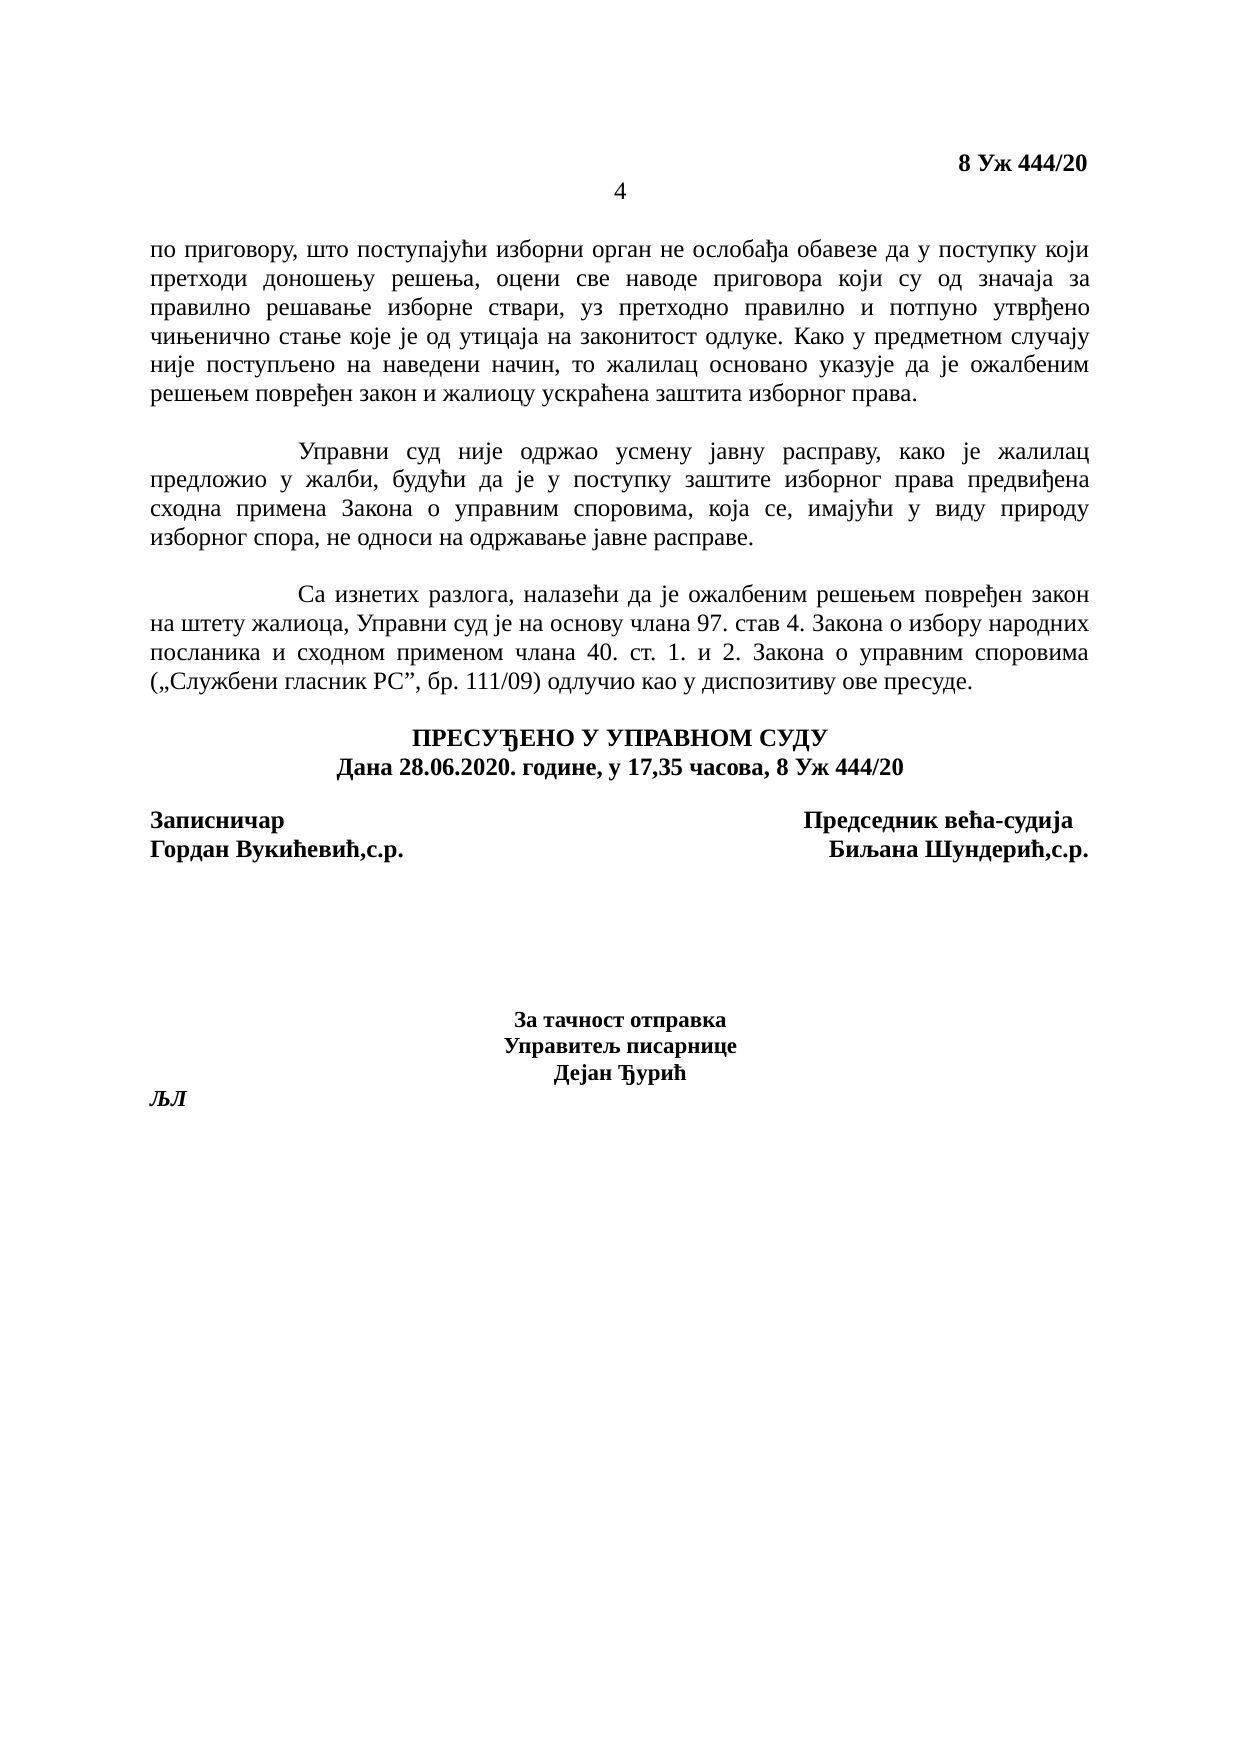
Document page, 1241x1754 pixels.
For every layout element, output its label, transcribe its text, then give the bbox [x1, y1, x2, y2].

text ЉЛ [150, 1085, 1090, 1112]
text Записничар Председник већа-судија [150, 805, 1090, 834]
text Дејан Ђурић [150, 1059, 1090, 1085]
text ПРЕСУЂЕНО У УПРАВНОМ СУДУ [150, 723, 1090, 752]
text по приговору, што поступајући изборни орган не ослобађа обавезе да у поступку који претходи доношењу решења, оцени све наводе приговора који су од значаја за правилно решавање изборне ствари, уз претходно правилно и потпуно утврђено чињенично стање које је од утицаја на законитост одлуке. Како у предметном случају није поступљено на наведени начин, то жалилац основано указује да је ожалбеним решењем повређен закон и жалиоцу ускраћена заштита изборног права. [150, 234, 1090, 407]
text Гордан Вукићевић,с.р. Биљана Шундерић,с.р. [150, 834, 1090, 862]
text Дана 28.06.2020. године, у 17,35 часова, 8 Уж 444/20 [150, 752, 1090, 781]
text Управитељ писарнице [150, 1032, 1090, 1059]
text За тачност отправка [150, 1006, 1090, 1032]
text Са изнетих разлога, налазећи да је ожалбеним решењем повређен закон на штету жалиоца, Управни суд је на основу члана 97. став 4. Закона о избору народних посланика и сходном применом члана 40. ст. 1. и 2. Закона о управним споровима („Службени гласник РС”, бр. 111/09) одлучио као у диспозитиву ове пресуде. [150, 579, 1090, 694]
text Управни суд није одржао усмену јавну расправу, како је жалилац предложио у жалби, будући да је у поступку заштите изборног права предвиђена сходна примена Закона о управним споровима, која се, имајући у виду природу изборног спора, не односи на одржавање јавне расправе. [150, 436, 1090, 551]
